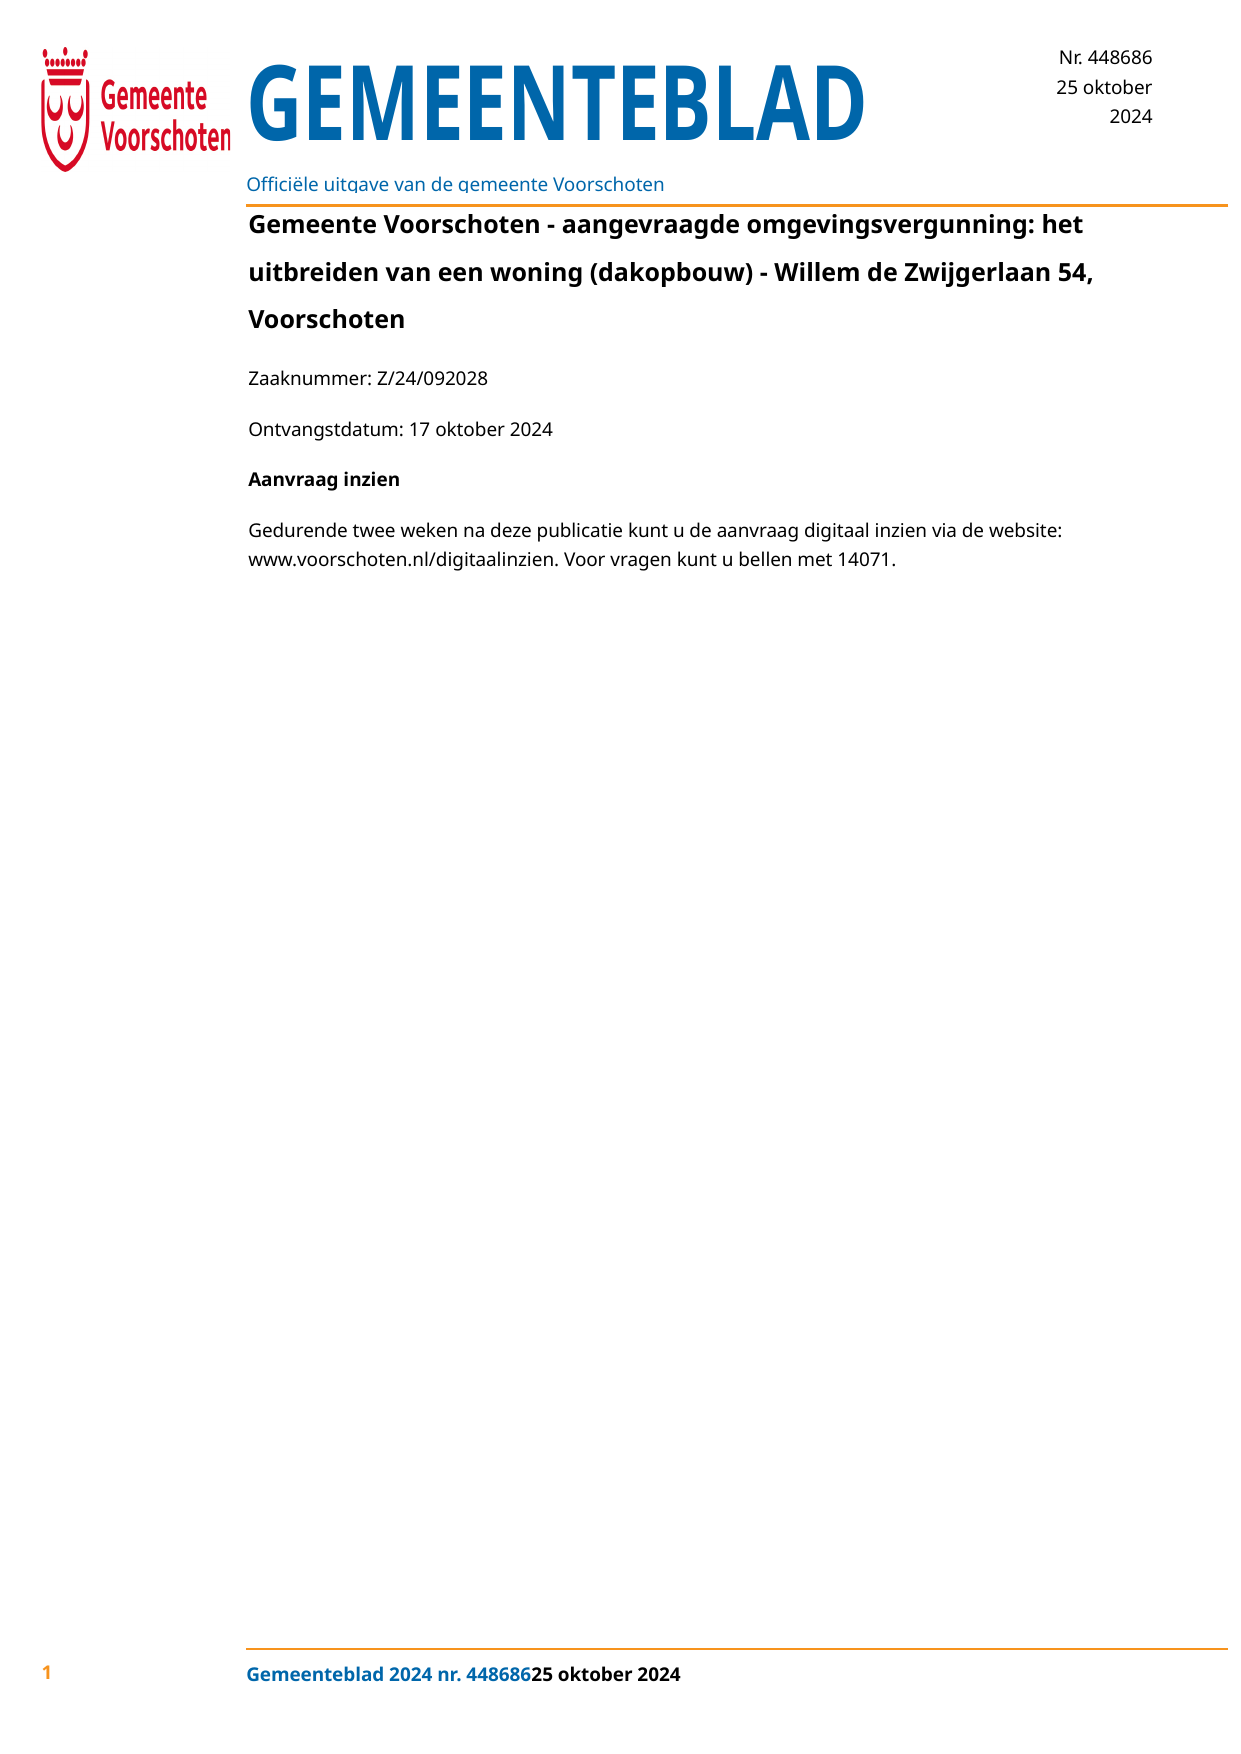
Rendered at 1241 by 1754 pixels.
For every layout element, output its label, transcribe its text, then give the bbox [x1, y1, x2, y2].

text Aanvraag inzien [248, 466, 1152, 492]
text Gemeente Voorschoten - aangevraagde omgevingsvergunning: het uitbreiden van een woning (dakopbouw) - Willem de Zwijgerlaan 54, Voorschoten [248, 207, 1152, 336]
picture [41, 47, 231, 172]
text Gedurende twee weken na deze publicatie kunt u de aanvraag digitaal inzien via de website: www.voorschoten.nl/digitaalinzien. Voor vragen kunt u bellen met 14071. [248, 517, 1152, 572]
text Ontvangstdatum: 17 oktober 2024 [248, 416, 1152, 442]
text Zaaknummer: Z/24/092028 [248, 366, 1152, 391]
